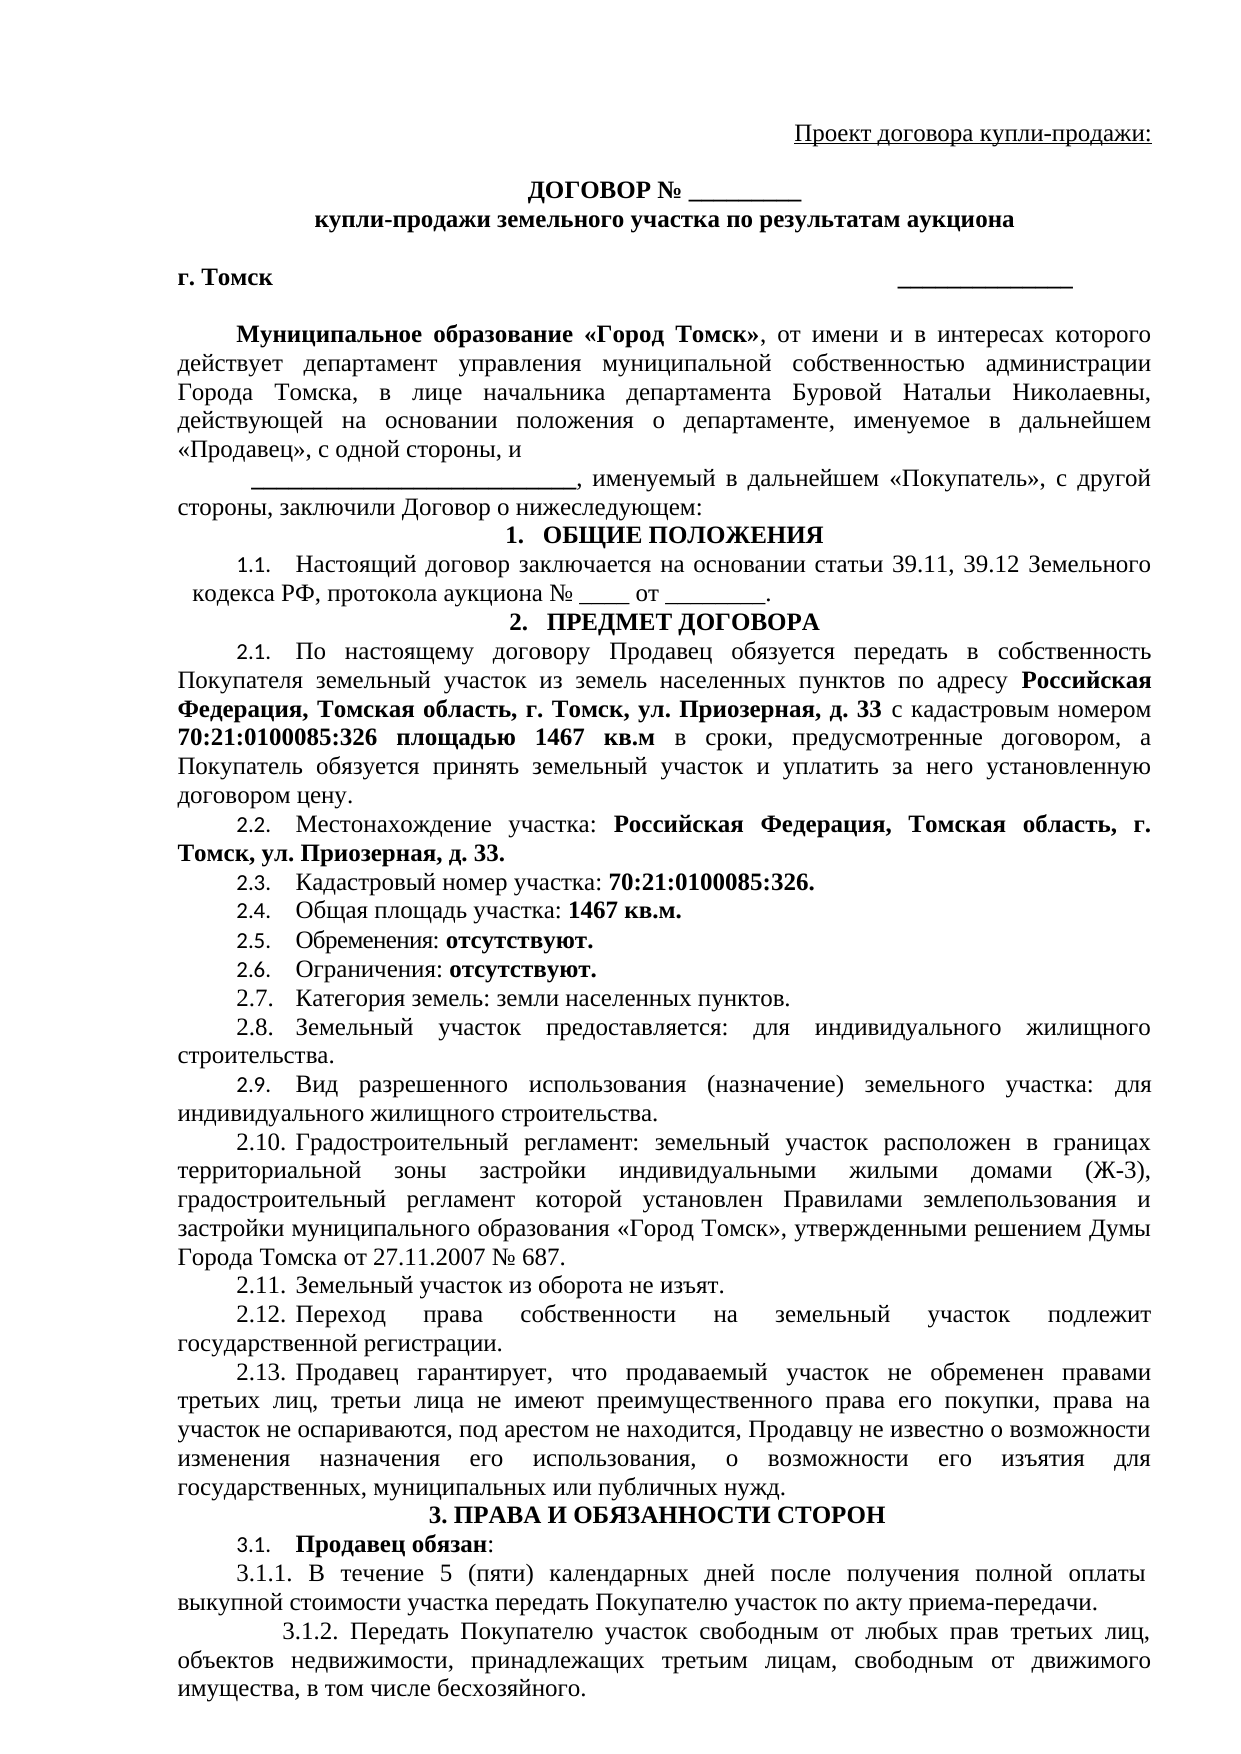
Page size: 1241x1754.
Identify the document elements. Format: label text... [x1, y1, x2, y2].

text купли-продажи земельного участка по результатам аукциона [177, 204, 1152, 233]
list Продавец обязан: [177, 1529, 1152, 1558]
list ПРЕДМЕТ ДОГОВОРА [177, 607, 1152, 636]
text 3.1.2. Передать Покупателю участок свободным от любых прав третьих лиц, объектов недвижимости, принадлежащих третьим лицам, свободным от движимого имущества, в том числе бесхозяйного. [177, 1616, 1152, 1702]
text Проект договора купли-продажи: [177, 118, 1152, 147]
list Местонахождение участка: Российская Федерация, Томская область, г. Томск, ул. Приозерная, д. 33. [177, 809, 1152, 867]
list Категория земель: земли населенных пунктов. [177, 983, 1152, 1012]
list ОБЩИЕ ПОЛОЖЕНИЯ [177, 521, 1152, 549]
list Переход права собственности на земельный участок подлежит государственной регистрации. [177, 1299, 1152, 1357]
list Обременения: отсутствуют. [177, 925, 1152, 954]
text ДОГОВОР № _________ [177, 176, 1152, 204]
list Ограничения: отсутствуют. [177, 954, 1152, 983]
list Общая площадь участка: 1467 кв.м. [177, 896, 1152, 925]
text г. Томск ______________ [177, 262, 1152, 291]
text 3.1.1. В течение 5 (пяти) календарных дней после получения полной оплаты выкупной стоимости участка передать Покупателю участок по акту приема-передачи. [177, 1558, 1147, 1616]
list Продавец гарантирует, что продаваемый участок не обременен правами третьих лиц, третьи лица не имеют преимущественного права его покупки, права на участок не оспариваются, под арестом не находится, Продавцу не известно о возможности изменения назначения его использования, о возможности его изъятия для государственных, муниципальных или публичных нужд. [177, 1357, 1152, 1501]
text __________________________, именуемый в дальнейшем «Покупатель», с другой стороны, заключили Договор о нижеследующем: [177, 463, 1152, 521]
list Вид разрешенного использования (назначение) земельного участка: для индивидуального жилищного строительства. [177, 1069, 1152, 1127]
list Кадастровый номер участка: 70:21:0100085:326. [177, 867, 1152, 896]
list По настоящему договору Продавец обязуется передать в собственность Покупателя земельный участок из земель населенных пунктов по адресу Российская Федерация, Томская область, г. Томск, ул. Приозерная, д. 33 с кадастровым номером 70:21:0100085:326 площадью 1467 кв.м в сроки, предусмотренные договором, а Покупатель обязуется принять земельный участок и уплатить за него установленную договором цену. [177, 636, 1152, 809]
text Муниципальное образование «Город Томск», от имени и в интересах которого действует департамент управления муниципальной собственностью администрации Города Томска, в лице начальника департамента Буровой Натальи Николаевны, действующей на основании положения о департаменте, именуемое в дальнейшем «Продавец», с одной стороны, и [177, 319, 1152, 463]
text 3. ПРАВА И ОБЯЗАННОСТИ СТОРОН [162, 1501, 1152, 1529]
list Настоящий договор заключается на основании статьи 39.11, 39.12 Земельного кодекса РФ, протокола аукциона № ____ от ________. [192, 549, 1152, 607]
list Земельный участок из оборота не изъят. [177, 1271, 1152, 1299]
list Градостроительный регламент: земельный участок расположен в границах территориальной зоны застройки индивидуальными жилыми домами (Ж-3), градостроительный регламент которой установлен Правилами землепользования и застройки муниципального образования «Город Томск», утвержденными решением Думы Города Томска от 27.11.2007 № 687. [177, 1127, 1152, 1271]
list Земельный участок предоставляется: для индивидуального жилищного строительства. [177, 1012, 1152, 1069]
